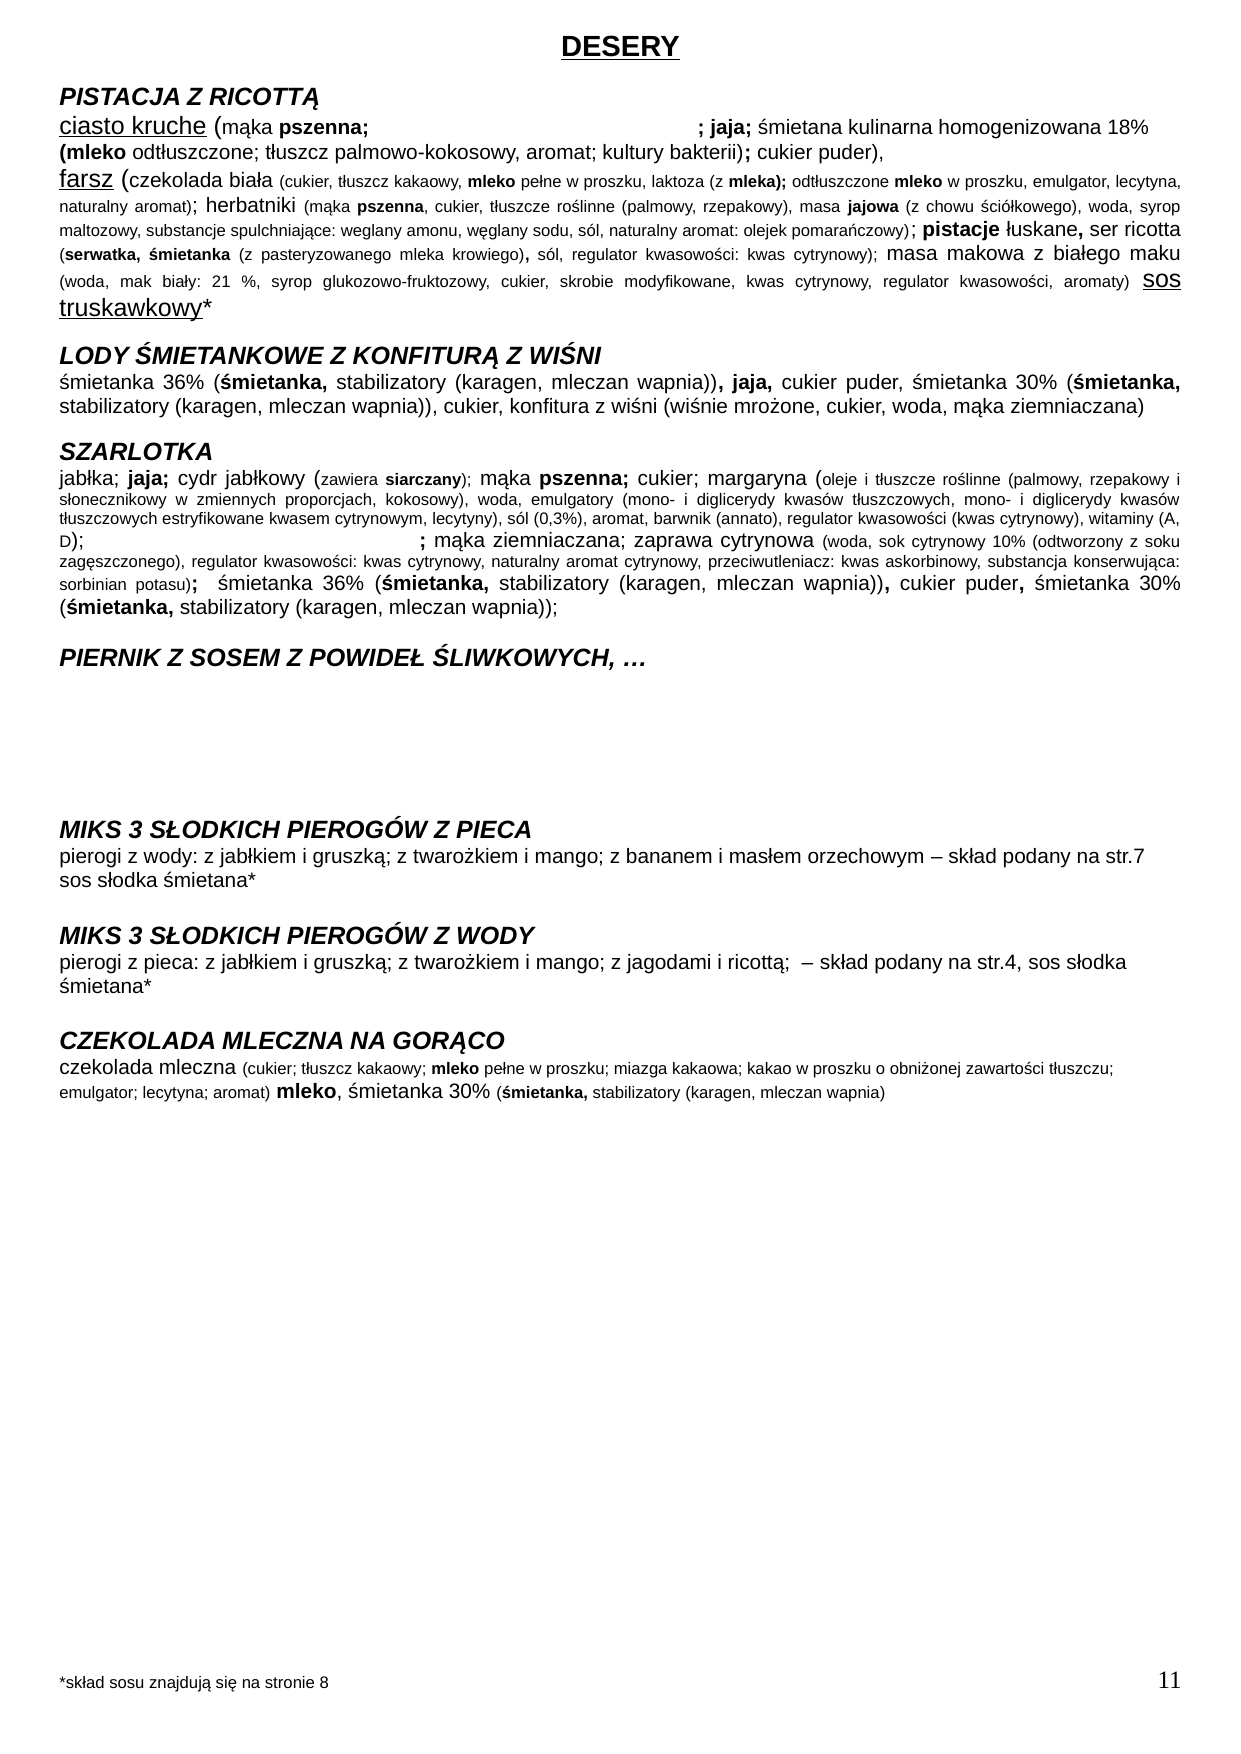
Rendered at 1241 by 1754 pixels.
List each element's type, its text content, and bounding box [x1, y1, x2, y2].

text pierogi z pieca: z jabłkiem i gruszką; z twarożkiem i mango; z jagodami i ricottą; – skład podany na str.4, sos słodka śmietana* [59, 949, 1181, 997]
text LODY ŚMIETANKOWE Z KONFITURĄ Z WIŚNI [59, 341, 1181, 370]
text czekolada mleczna (cukier; tłuszcz kakaowy; mleko pełne w proszku; miazga kakaowa; kakao w proszku o obniżonej zawartości tłuszczu; emulgator; lecytyna; aromat) mleko, śmietanka 30% (śmietanka, stabilizatory (karagen, mleczan wapnia) [59, 1055, 1181, 1103]
text MIKS 3 SŁODKICH PIEROGÓW Z PIECA [59, 815, 1181, 844]
text ciasto (mąka pszenna, mleko, cukier, śliwki suszone, jaja, masło (śmietanka pasteryzowana), powidła śliwkowe (śliwki, cukier, substancja żelująca–pektyna, regulator kwasowości – kwas cytrynowy, substancja konserwująca - sorbinian potasu), miód, przyprawa do piernika, kakao, soda oczyszczona, kawa rozpuszczalna, sól), sos z powideł śliwkowych (powidła śliwkowe (śliwki, cukier, substancja żelująca–pektyna, regulator kwasowości – kwas cytrynowy, substancja konserwująca - sorbinian potasu), lody śmietankowe (śmietanka 36% (śmietanka, stabilizatory (karagen, mleczan wapnia), jaja, cukier puder), cukier puder, mięta [59, 672, 1181, 796]
text CZEKOLADA MLECZNA NA GORĄCO [59, 1026, 1181, 1055]
text SZARLOTKA [59, 437, 1181, 466]
text MIKS 3 SŁODKICH PIEROGÓW Z WODY [59, 921, 1181, 949]
text farsz (czekolada biała (cukier, tłuszcz kakaowy, mleko pełne w proszku, laktoza (z mleka); odtłuszczone mleko w proszku, emulgator, lecytyna, naturalny aromat); herbatniki (mąka pszenna, cukier, tłuszcze roślinne (palmowy, rzepakowy), masa jajowa (z chowu ściółkowego), woda, syrop maltozowy, substancje spulchniające: weglany amonu, węglany sodu, sól, naturalny aromat: olejek pomarańczowy); pistacje łuskane, ser ricotta (serwatka, śmietanka (z pasteryzowanego mleka krowiego), sól, regulator kwasowości: kwas cytrynowy); masa makowa z białego maku (woda, mak biały: 21 %, syrop glukozowo-fruktozowy, cukier, skrobie modyfikowane, kwas cytrynowy, regulator kwasowości, aromaty) sos truskawkowy* [59, 164, 1181, 322]
text pierogi z wody: z jabłkiem i gruszką; z twarożkiem i mango; z bananem i masłem orzechowym – skład podany na str.7 sos słodka śmietana* [59, 844, 1181, 892]
text DESERY [59, 29, 1181, 63]
text PIERNIK Z SOSEM Z POWIDEŁ ŚLIWKOWYCH, … [59, 643, 1181, 672]
text PISTACJA Z RICOTTĄ [59, 82, 1181, 111]
text śmietanka 36% (śmietanka, stabilizatory (karagen, mleczan wapnia)), jaja, cukier puder, śmietanka 30% (śmietanka, stabilizatory (karagen, mleczan wapnia)), cukier, konfitura z wiśni (wiśnie mrożone, cukier, woda, mąka ziemniaczana) [59, 370, 1181, 418]
text ciasto kruche (mąka pszenna; masło (śmietanka pasteryzowana); jaja; śmietana kulinarna homogenizowana 18% (mleko odtłuszczone; tłuszcz palmowo-kokosowy, aromat; kultury bakterii); cukier puder), [59, 111, 1181, 164]
text jabłka; jaja; cydr jabłkowy (zawiera siarczany); mąka pszenna; cukier; margaryna (oleje i tłuszcze roślinne (palmowy, rzepakowy i słonecznikowy w zmiennych proporcjach, kokosowy), woda, emulgatory (mono- i diglicerydy kwasów tłuszczowych, mono- i diglicerydy kwasów tłuszczowych estryfikowane kwasem cytrynowym, lecytyny), sól (0,3%), aromat, barwnik (annato), regulator kwasowości (kwas cytrynowy), witaminy (A, D); masło (śmietanka pasteryzowana); mąka ziemniaczana; zaprawa cytrynowa (woda, sok cytrynowy 10% (odtworzony z soku zagęszczonego), regulator kwasowości: kwas cytrynowy, naturalny aromat cytrynowy, przeciwutleniacz: kwas askorbinowy, substancja konserwująca: sorbinian potasu); śmietanka 36% (śmietanka, stabilizatory (karagen, mleczan wapnia)), cukier puder, śmietanka 30% (śmietanka, stabilizatory (karagen, mleczan wapnia)); [59, 466, 1181, 619]
